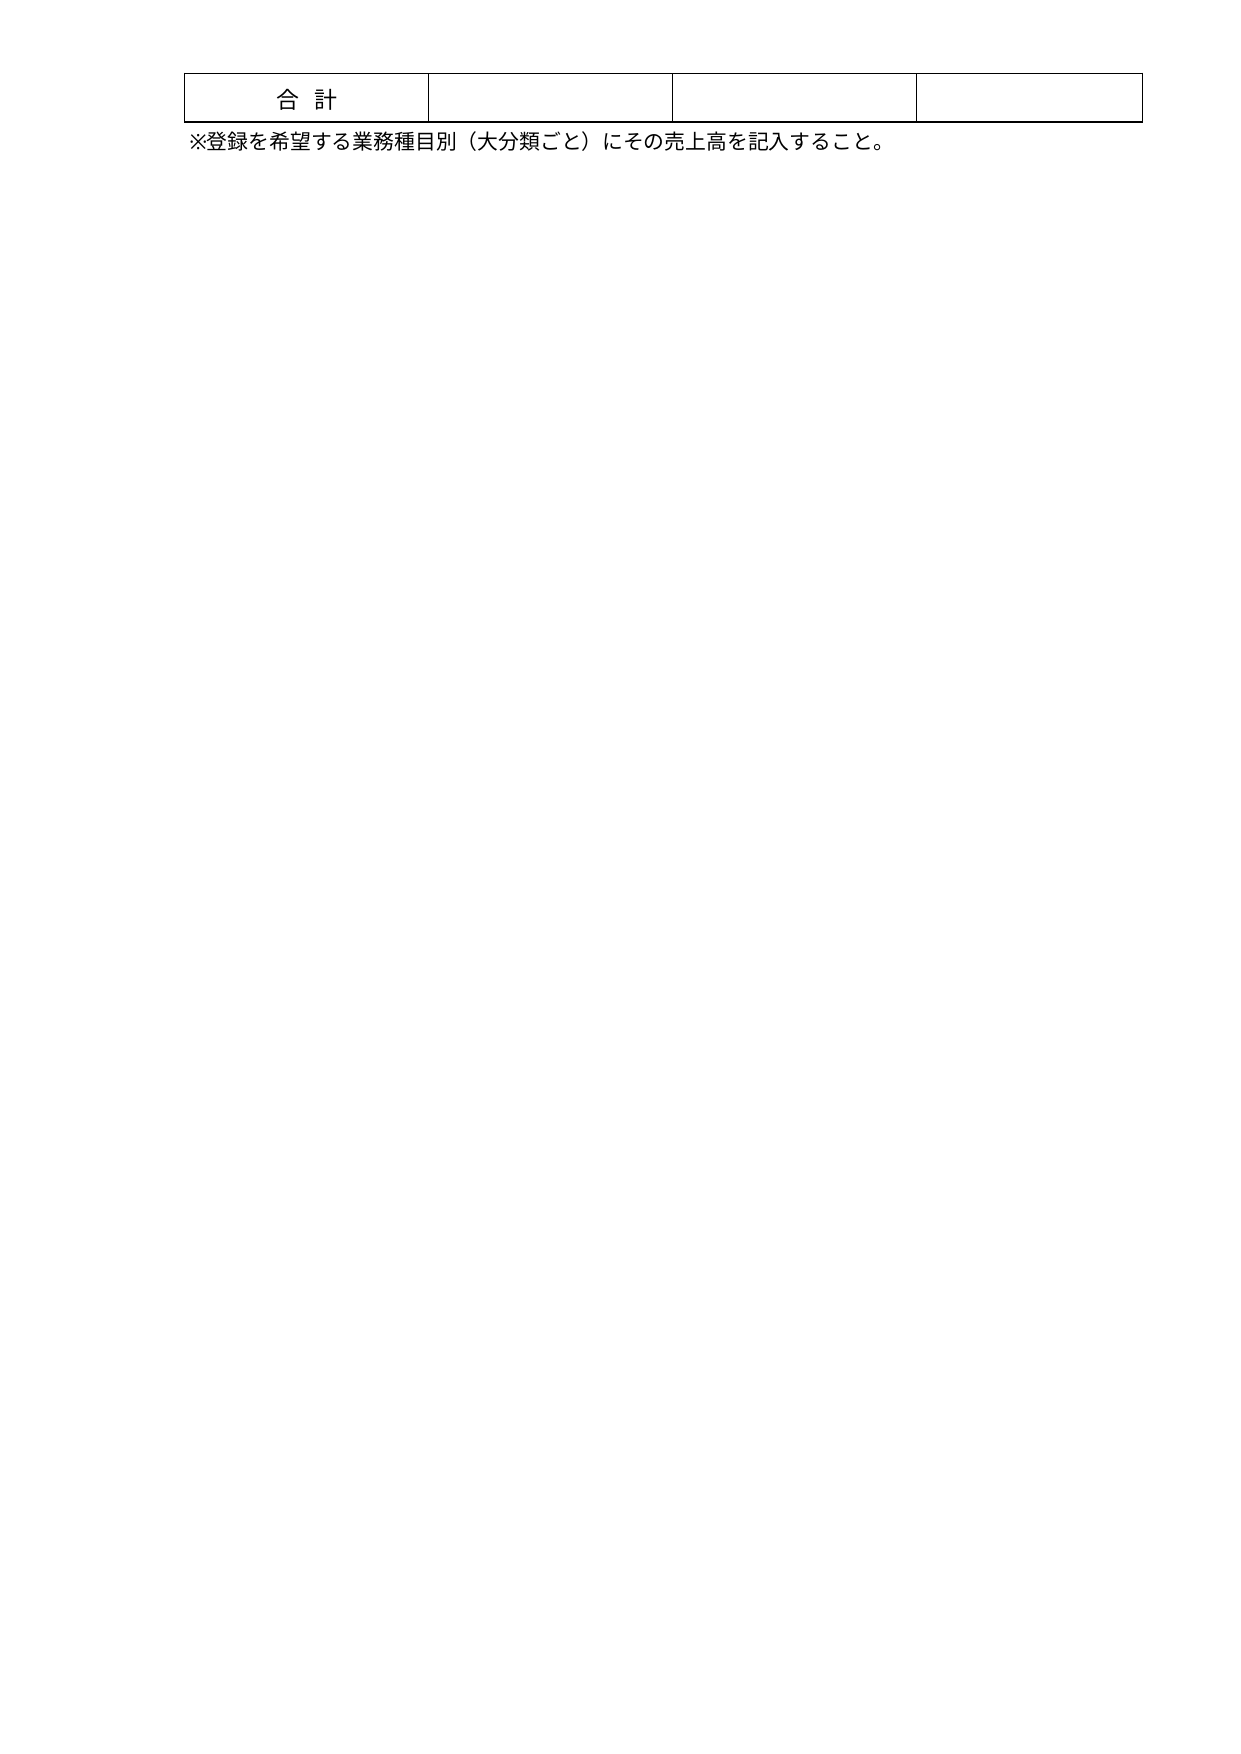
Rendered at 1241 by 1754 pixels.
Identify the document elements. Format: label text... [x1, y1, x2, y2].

table_cell 合 計 [185, 74, 428, 121]
table_cell [673, 74, 916, 121]
table_cell [429, 74, 672, 121]
table_cell [917, 74, 1142, 121]
text ※登録を希望する業務種目別（大分類ごと）にその売上高を記入すること。 [168, 122, 1152, 157]
